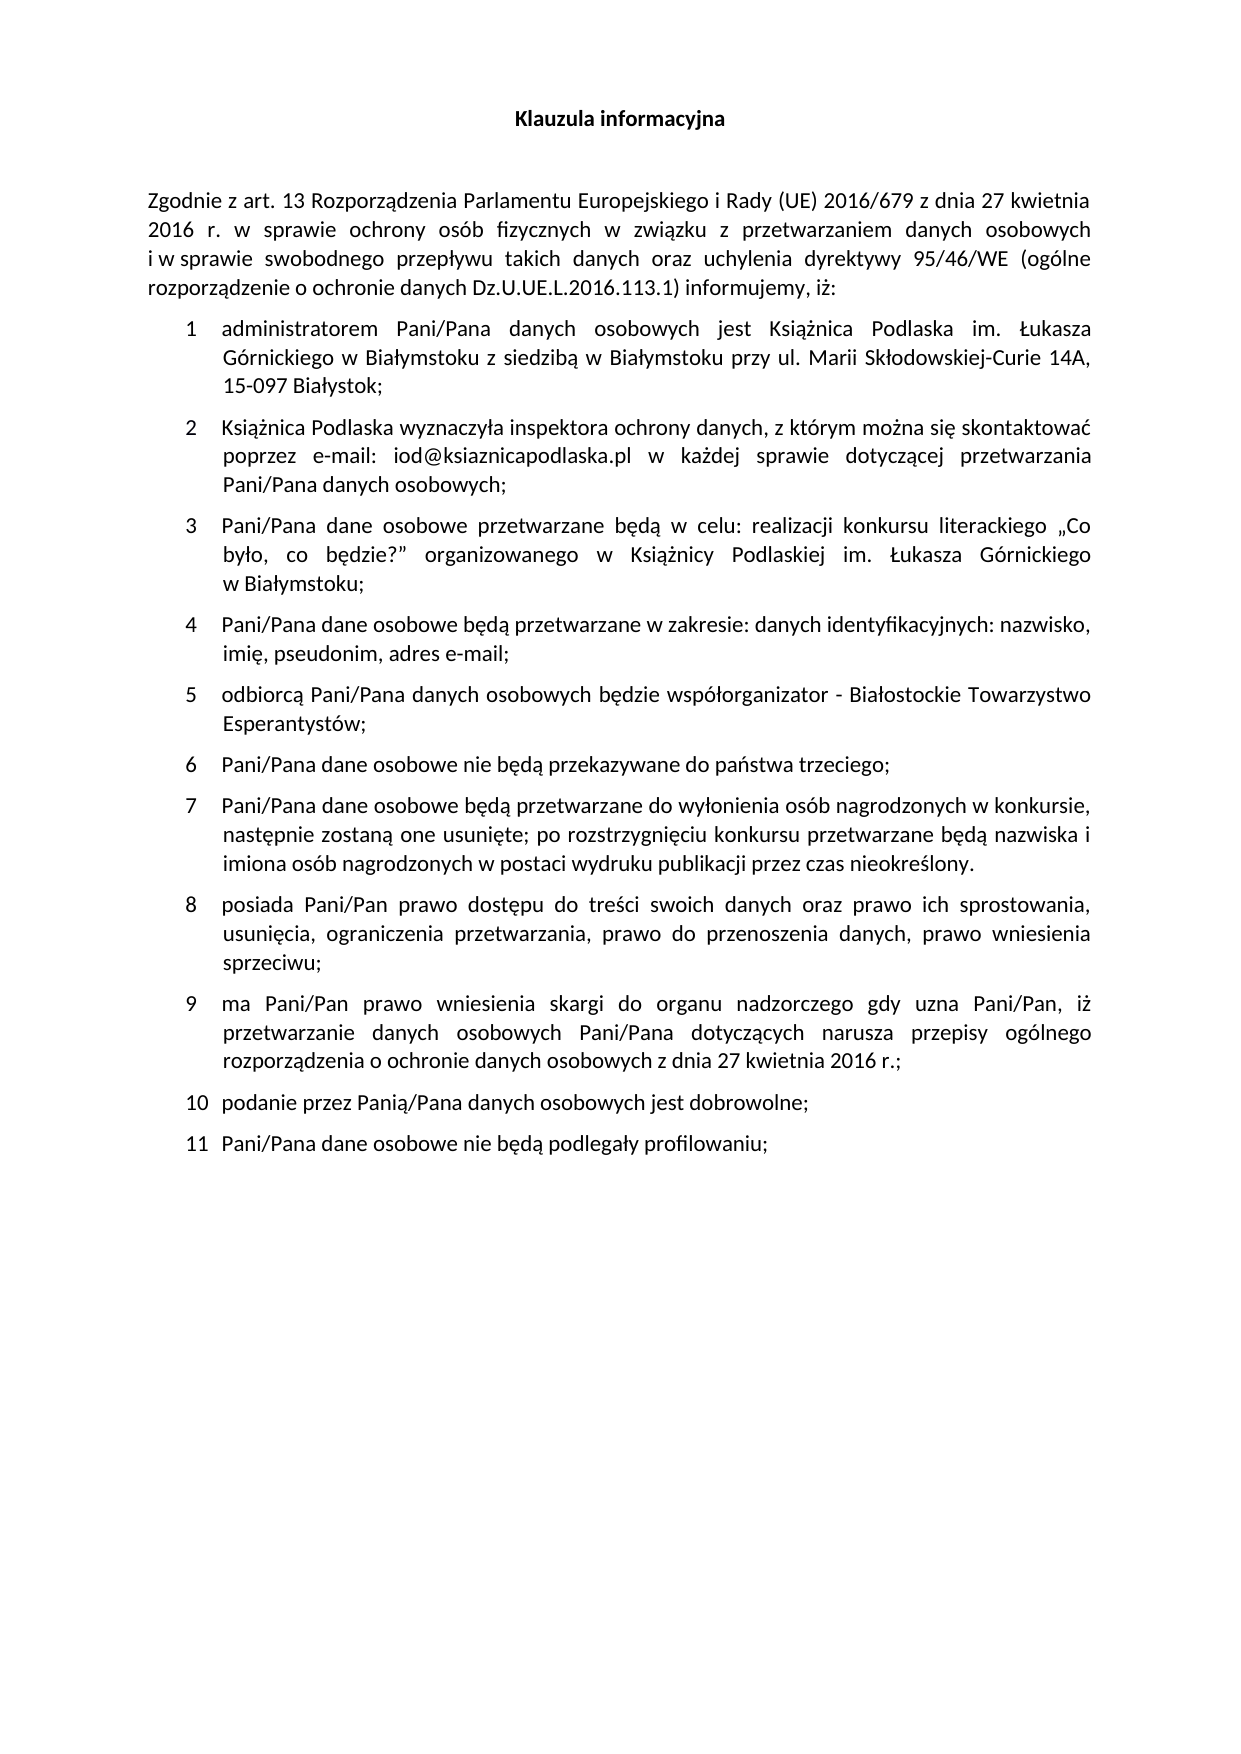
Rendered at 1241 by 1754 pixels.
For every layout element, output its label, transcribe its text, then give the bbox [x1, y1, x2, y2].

list Pani/Pana dane osobowe przetwarzane będą w celu: realizacji konkursu literackiego „Co było, co będzie?” organizowanego w Książnicy Podlaskiej im. Łukasza Górnickiego w Białymstoku; [185, 511, 1093, 597]
list ma Pani/Pan prawo wniesienia skargi do organu nadzorczego gdy uzna Pani/Pan, iż przetwarzanie danych osobowych Pani/Pana dotyczących narusza przepisy ogólnego rozporządzenia o ochronie danych osobowych z dnia 27 kwietnia 2016 r.; [185, 988, 1093, 1075]
list podanie przez Panią/Pana danych osobowych jest dobrowolne; [185, 1087, 1093, 1116]
text Zgodnie z art. 13 Rozporządzenia Parlamentu Europejskiego i Rady (UE) 2016/679 z dnia 27 kwietnia 2016 r. w sprawie ochrony osób fizycznych w związku z przetwarzaniem danych osobowych i w sprawie swobodnego przepływu takich danych oraz uchylenia dyrektywy 95/46/WE (ogólne rozporządzenie o ochronie danych Dz.U.UE.L.2016.113.1) informujemy, iż: [148, 186, 1093, 301]
list Pani/Pana dane osobowe nie będą podlegały profilowaniu; [185, 1128, 1093, 1157]
list Książnica Podlaska wyznaczyła inspektora ochrony danych, z którym można się skontaktować poprzez e-mail: iod@ksiaznicapodlaska.pl w każdej sprawie dotyczącej przetwarzania Pani/Pana danych osobowych; [185, 412, 1093, 498]
list administratorem Pani/Pana danych osobowych jest Książnica Podlaska im. Łukasza Górnickiego w Białymstoku z siedzibą w Białymstoku przy ul. Marii Skłodowskiej-Curie 14A, 15-097 Białystok; [185, 313, 1093, 400]
list Pani/Pana dane osobowe będą przetwarzane w zakresie: danych identyfikacyjnych: nazwisko, imię, pseudonim, adres e-mail; [185, 610, 1093, 667]
list posiada Pani/Pan prawo dostępu do treści swoich danych oraz prawo ich sprostowania, usunięcia, ograniczenia przetwarzania, prawo do przenoszenia danych, prawo wniesienia sprzeciwu; [185, 890, 1093, 976]
list Pani/Pana dane osobowe nie będą przekazywane do państwa trzeciego; [185, 750, 1093, 778]
list odbiorcą Pani/Pana danych osobowych będzie współorganizator - Białostockie Towarzystwo Esperantystów; [185, 680, 1093, 737]
list Pani/Pana dane osobowe będą przetwarzane do wyłonienia osób nagrodzonych w konkursie, następnie zostaną one usunięte; po rozstrzygnięciu konkursu przetwarzane będą nazwiska i imiona osób nagrodzonych w postaci wydruku publikacji przez czas nieokreślony. [185, 791, 1093, 877]
text Klauzula informacyjna [148, 103, 1093, 132]
